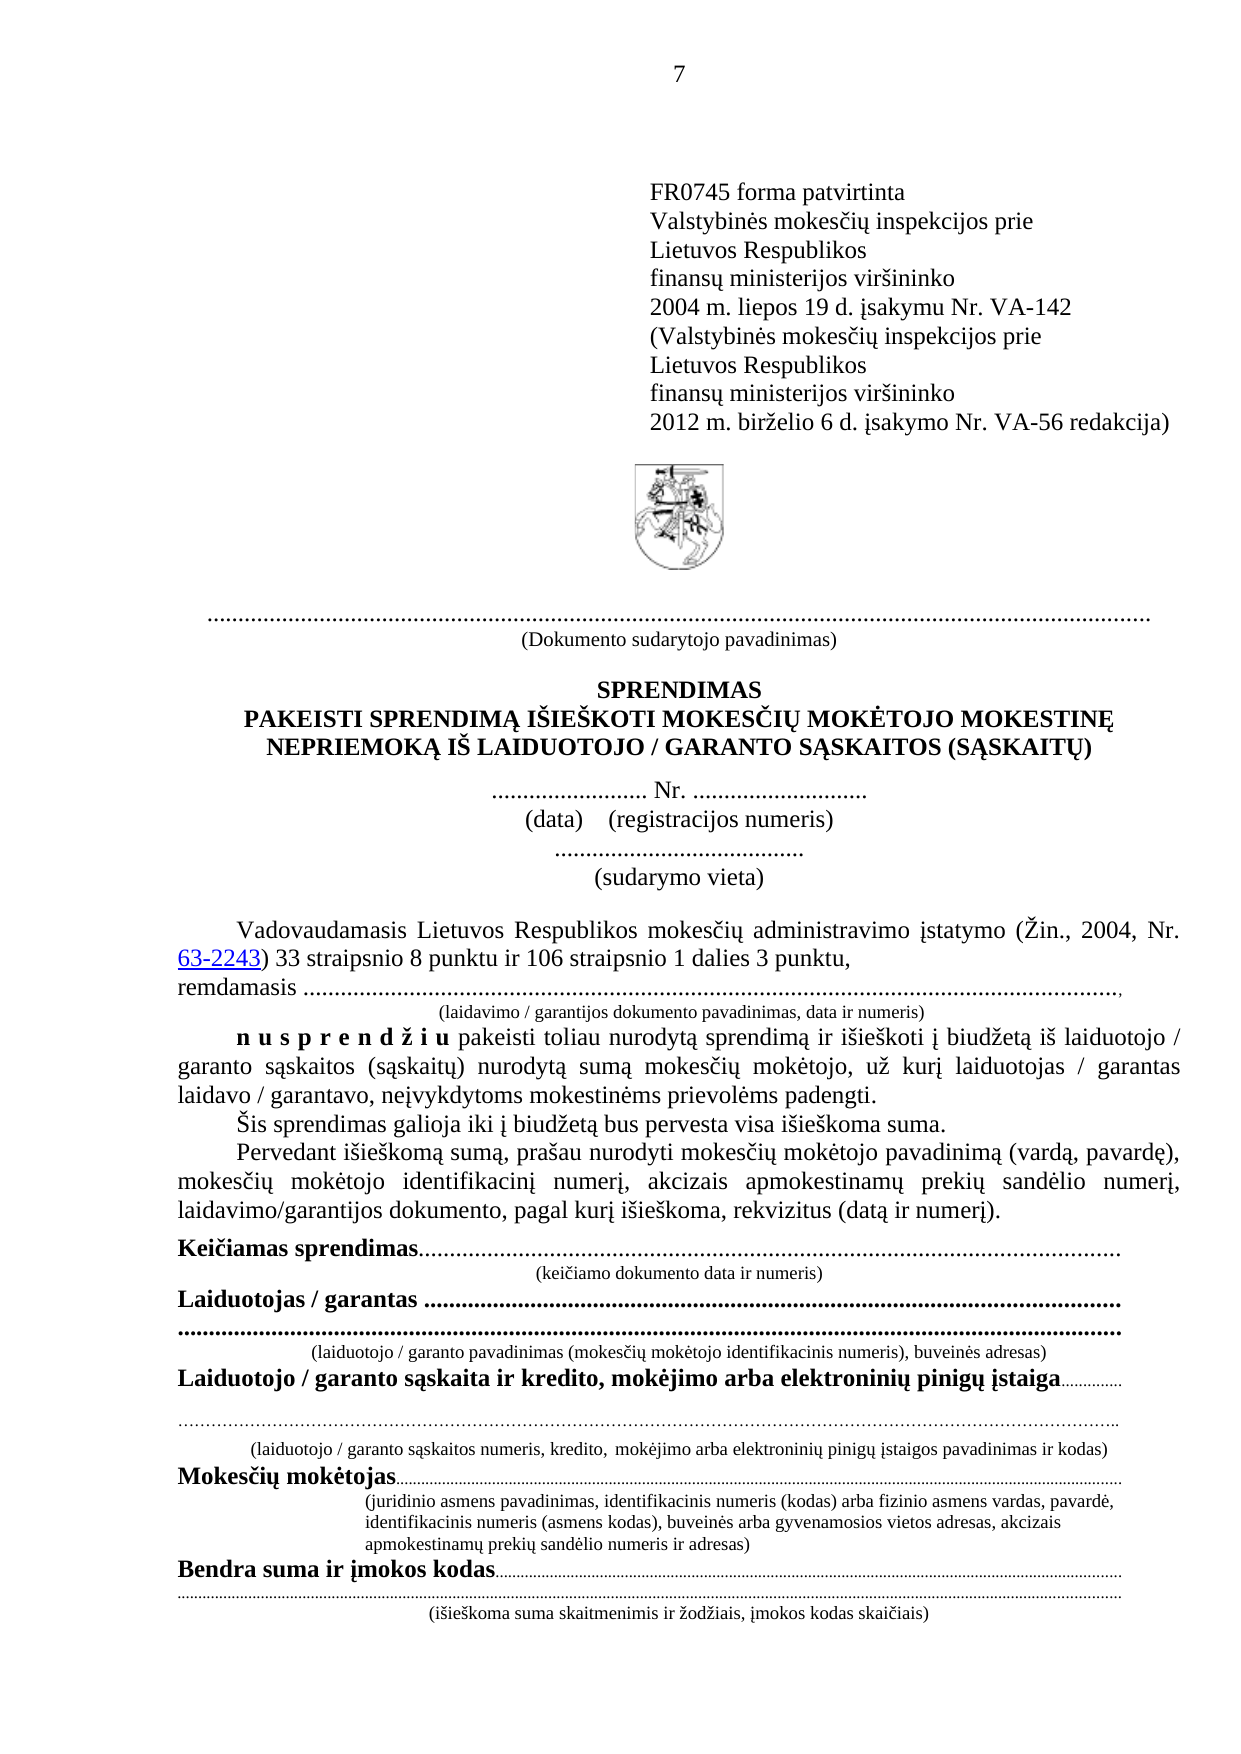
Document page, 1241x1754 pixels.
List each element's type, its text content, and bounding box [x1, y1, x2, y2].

text Keičiamas sprendimas [177, 1233, 1181, 1262]
text ........................................ [177, 833, 1181, 862]
text finansų ministerijos viršininko [649, 263, 1181, 292]
text PAKEISTI SPRENDIMĄ IŠIEŠKOTI MOKESČIŲ MOKĖTOJO MOKESTINĘ NEPRIEMOKĄ IŠ LAIDUOTOJO / GARANTO SĄSKAITOS (SĄSKAITŲ) [177, 704, 1181, 761]
text FR0745 forma patvirtinta [649, 177, 1181, 206]
text (keičiamo dokumento data ir numeris) [177, 1262, 1181, 1284]
text finansų ministerijos viršininko [649, 378, 1181, 407]
text remdamasis , [177, 972, 1181, 1001]
text ... [177, 1312, 1181, 1341]
text Šis sprendimas galioja iki į biudžetą bus pervesta visa išieškoma suma. [177, 1109, 1181, 1137]
text Lietuvos Respublikos [649, 235, 1181, 263]
text Lietuvos Respublikos [649, 350, 1181, 378]
text Laiduotojo / garanto sąskaita ir kredito, mokėjimo arba elektroninių pinigų įstaiga [177, 1363, 1181, 1391]
text (laiduotojo / garanto pavadinimas (mokesčių mokėtojo identifikacinis numeris), buveinės adresas) [177, 1341, 1181, 1363]
text (laiduotojo / garanto sąskaitos numeris, kredito, mokėjimo arba elektroninių pinigų įstaigos pavadinimas ir kodas) [177, 1430, 1181, 1461]
text (data) (registracijos numeris) [177, 804, 1181, 833]
text (juridinio asmens pavadinimas, identifikacinis numeris (kodas) arba fizinio asmens vardas, pavardė, identifikacinis numeris (asmens kodas), buveinės arba gyvenamosios vietos adresas, akcizais apmokestinamų prekių sandėlio numeris ir adresas) [365, 1490, 1181, 1554]
text Valstybinės mokesčių inspekcijos prie [649, 206, 1181, 235]
text (Dokumento sudarytojo pavadinimas) [177, 627, 1181, 651]
text …………………………………………………………………………………………………………………………………………………….. [177, 1411, 1181, 1430]
text 2004 m. liepos 19 d. įsakymu Nr. VA-142 [649, 292, 1181, 321]
text Mokesčių mokėtojas [177, 1461, 1181, 1490]
text SPRENDIMAS [177, 675, 1181, 704]
text Bendra suma ir įmokos kodas [177, 1554, 1181, 1583]
text (Valstybinės mokesčių inspekcijos prie [649, 321, 1181, 350]
text Laiduotojas / garantas [177, 1284, 1181, 1312]
text Vadovaudamasis Lietuvos Respublikos mokesčių administravimo įstatymo (Žin., 2004, Nr. 63-2243) 33 straipsnio 8 punktu ir 106 straipsnio 1 dalies 3 punktu, [177, 915, 1181, 972]
text (sudarymo vieta) [177, 862, 1181, 891]
text ... [177, 598, 1181, 627]
text (laidavimo / garantijos dokumento pavadinimas, data ir numeris) [177, 1001, 1181, 1022]
text Pervedant išieškomą sumą, prašau nurodyti mokesčių mokėtojo pavadinimą (vardą, pavardę), mokesčių mokėtojo identifikacinį numerį, akcizais apmokestinamų prekių sandėlio numerį, laidavimo/garantijos dokumento, pagal kurį išieškoma, rekvizitus (datą ir numerį). [177, 1137, 1181, 1224]
text ......................... Nr. ............................ [177, 776, 1181, 804]
text 2012 m. birželio 6 d. įsakymo Nr. VA-56 redakcija) [649, 407, 1181, 436]
text (išieškoma suma skaitmenimis ir žodžiais, įmokos kodas skaičiais) [177, 1602, 1181, 1624]
text n u s p r e n d ž i u pakeisti toliau nurodytą sprendimą ir išieškoti į biudžetą iš laiduotojo / garanto sąskaitos (sąskaitų) nurodytą sumą mokesčių mokėtojo, už kurį laiduotojas / garantas laidavo / garantavo, neįvykdytoms mokestinėms prievolėms padengti. [177, 1022, 1181, 1109]
